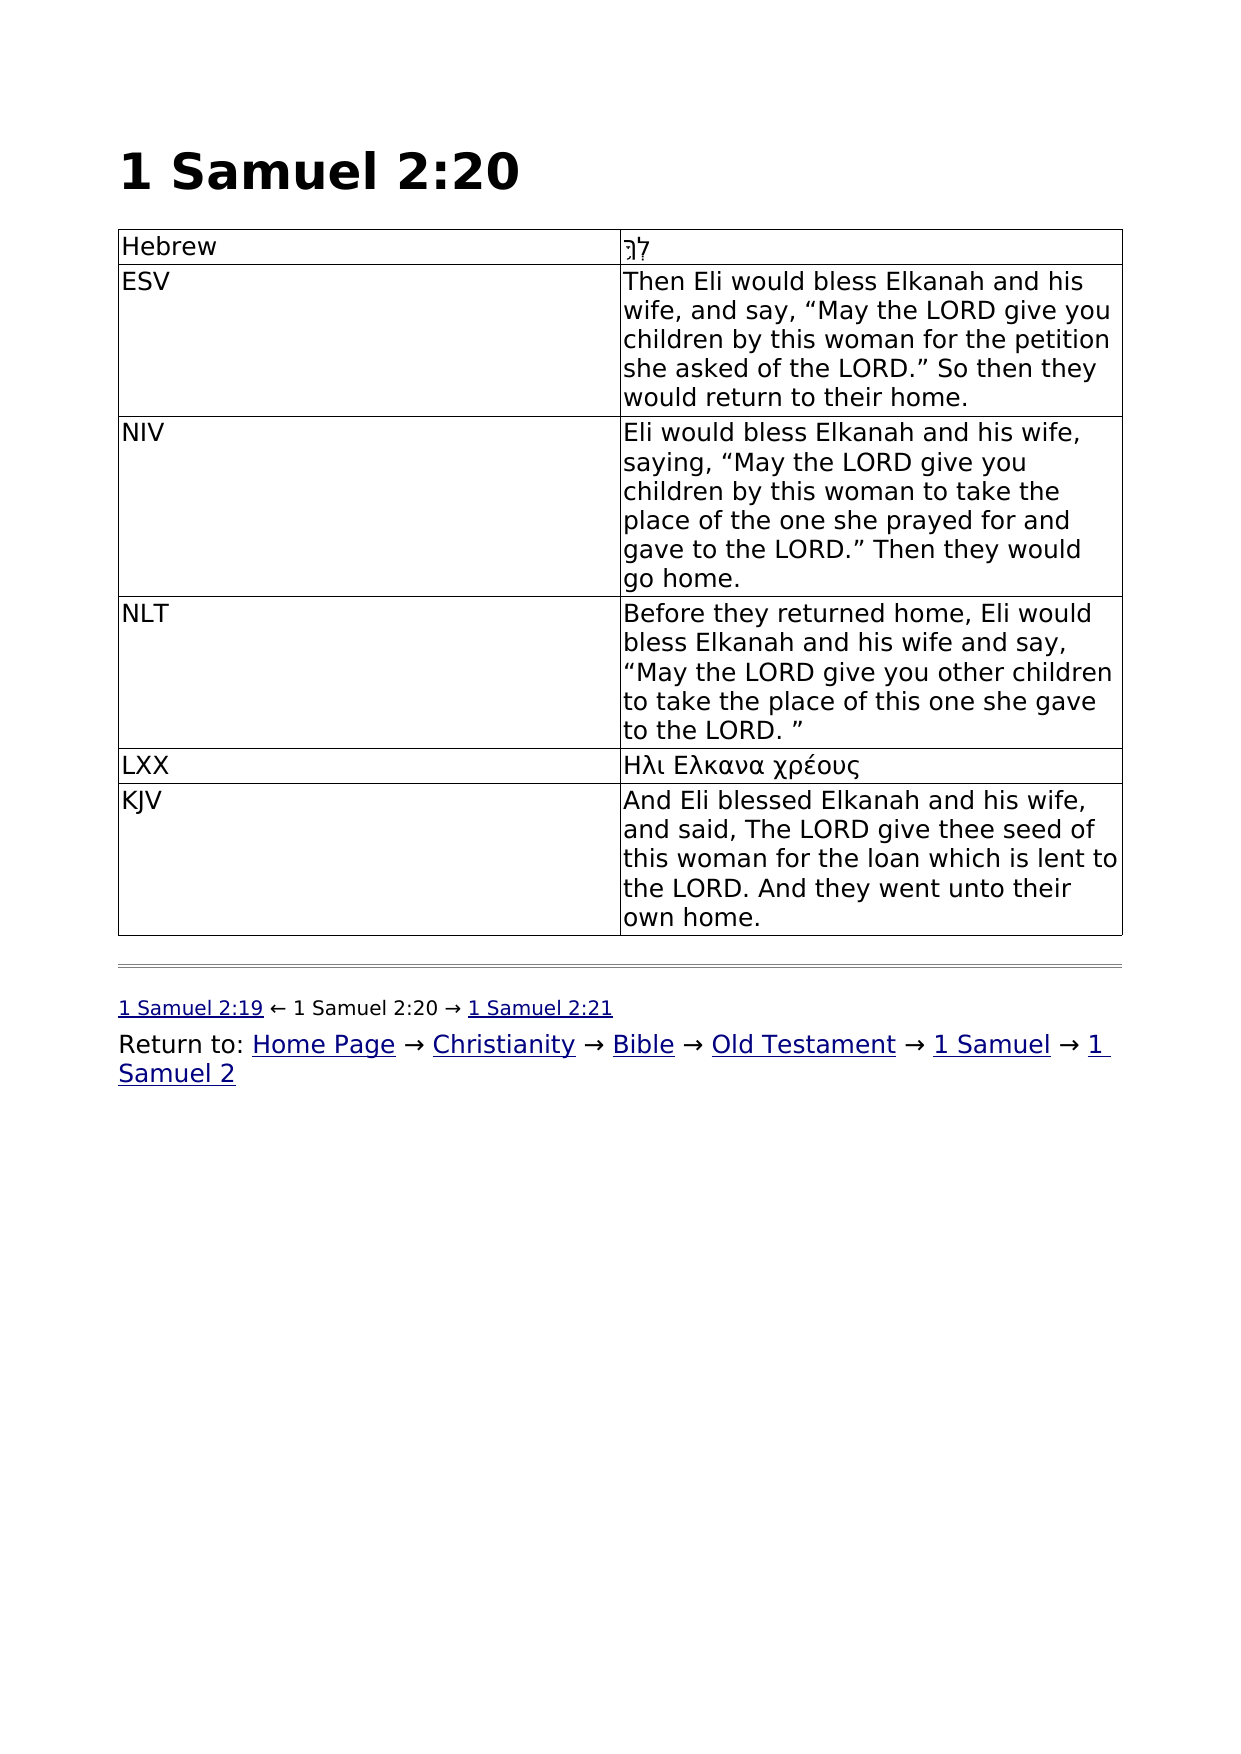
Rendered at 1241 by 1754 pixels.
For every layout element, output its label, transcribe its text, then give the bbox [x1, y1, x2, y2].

table_cell And Eli blessed Elkanah and his wife, and said, The LORD give thee seed of this woman for the loan which is lent to the LORD. And they went unto their own home. [621, 784, 1122, 935]
text 1 Samuel 2:19 ← 1 Samuel 2:20 → 1 Samuel 2:21 [118, 996, 1122, 1030]
table_cell NLT [119, 597, 620, 748]
table_cell ESV [119, 265, 620, 416]
table_header Hebrew [119, 230, 620, 264]
table_cell LXX [119, 749, 620, 783]
table_cell Then Eli would bless Elkanah and his wife, and say, “May the LORD give you children by this woman for the petition she asked of the LORD.” So then they would return to their home. [621, 265, 1122, 416]
table_cell Eli would bless Elkanah and his wife, saying, “May the LORD give you children by this woman to take the place of the one she prayed for and gave to the LORD.” Then they would go home. [621, 417, 1122, 596]
table_cell KJV [119, 784, 620, 935]
table_cell NIV [119, 417, 620, 596]
table_header לְךָ֥ [621, 230, 1122, 264]
table_cell Before they returned home, Eli would bless Elkanah and his wife and say, “May the LORD give you other children to take the place of this one she gave to the LORD. ” [621, 597, 1122, 748]
text Return to: Home Page → Christianity → Bible → Old Testament → 1 Samuel → 1 Samuel 2 [118, 1030, 1122, 1089]
subtitle 1 Samuel 2:20 [118, 143, 1122, 201]
table_cell Ηλι Ελκανα χρέους [621, 749, 1122, 783]
